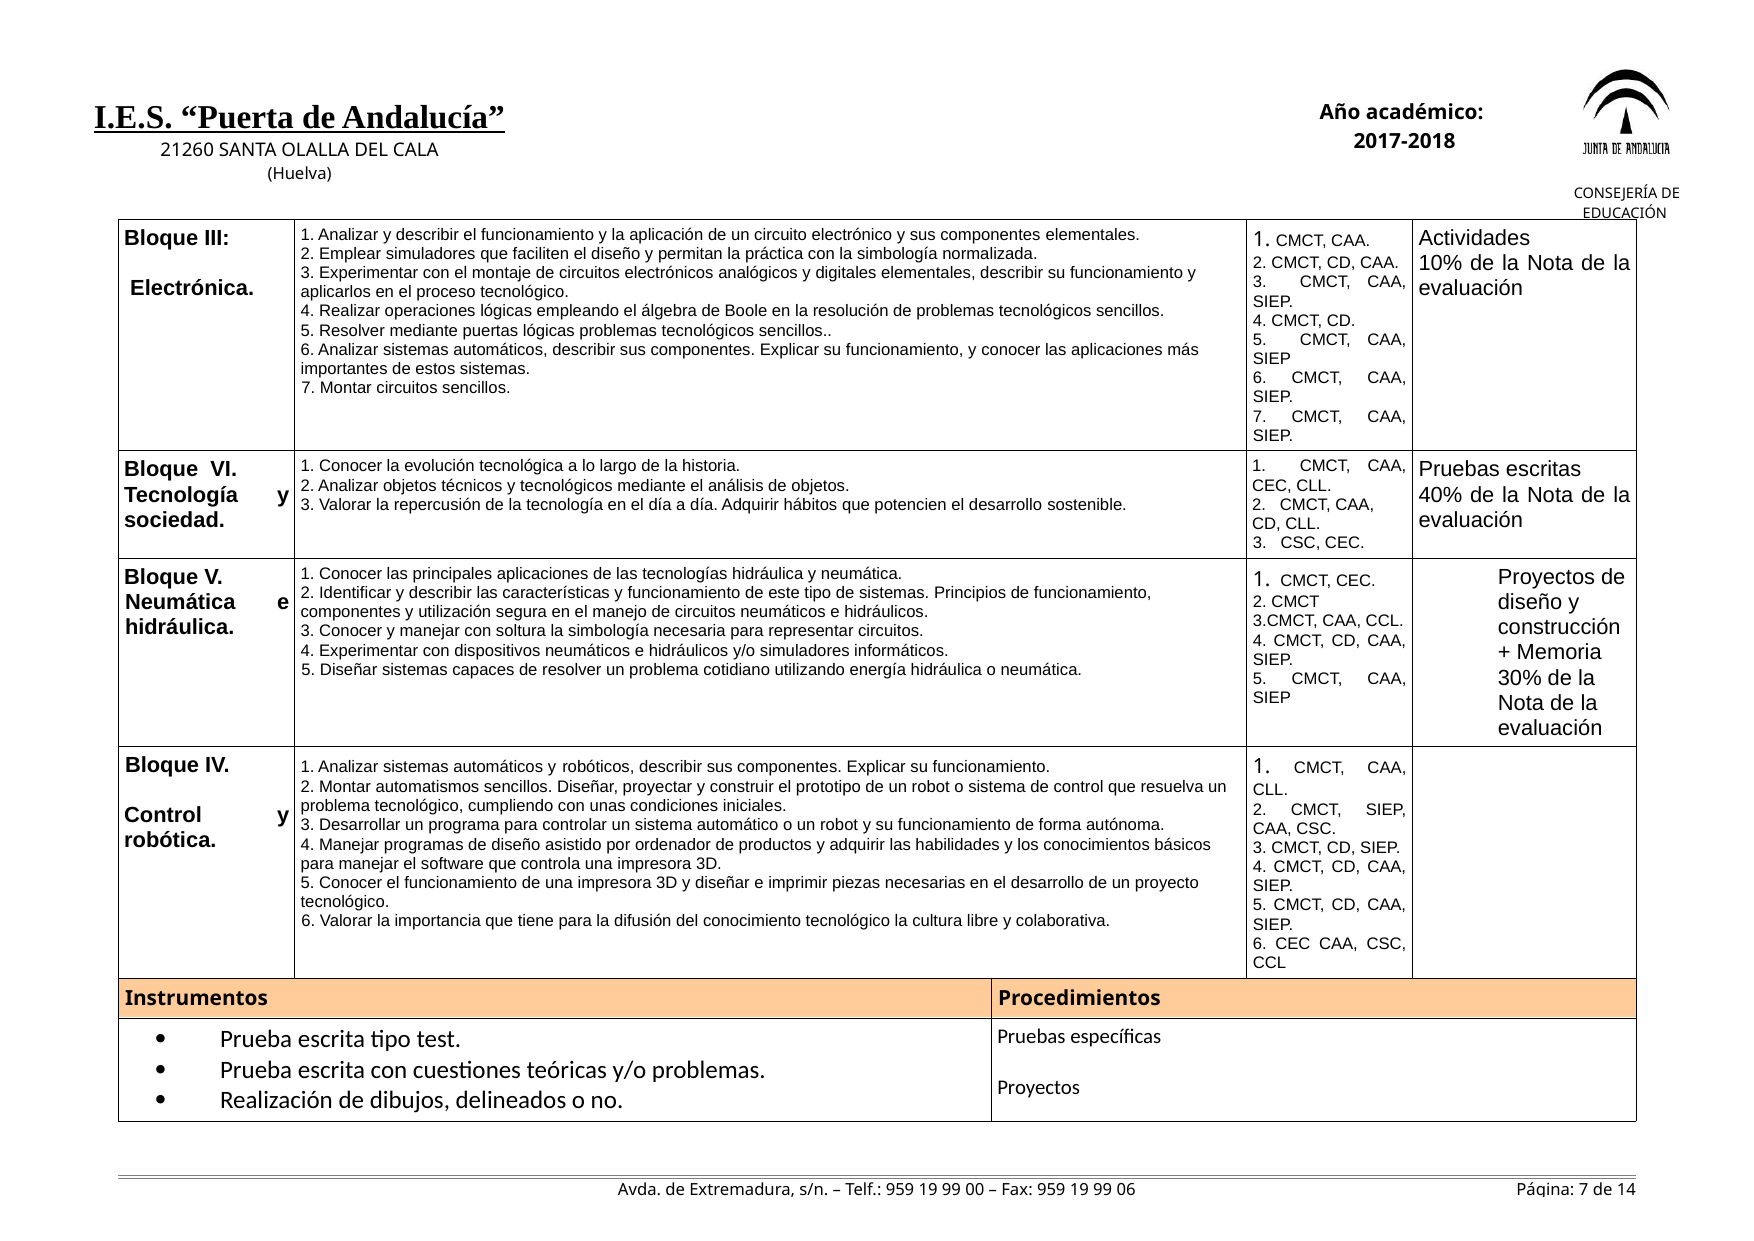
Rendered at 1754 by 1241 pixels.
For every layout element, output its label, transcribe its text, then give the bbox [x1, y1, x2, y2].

table_cell 1. CMCT, CAA, CEC, CLL. 2. CMCT, CAA, CD, CLL. 3. CSC, CEC. [1247, 451, 1412, 558]
picture [1582, 69, 1671, 154]
table_cell Pruebas específicas Proyectos [992, 1019, 1636, 1121]
table_cell Proyectos de diseño y construcción + Memoria 30% de la Nota de la evaluación [1413, 559, 1636, 746]
table_cell Prueba escrita tipo test. Prueba escrita con cuestiones teóricas y/o problemas. Realización de dibujos, delineados o no. Hoja de seguimiento del proyecto. Bocetos y planos. Hojas de planificación. Diario de construcción. Cuestionario de evaluación. Hojas de observaciones. Diario de clase. [119, 1019, 991, 1121]
table_cell 1. Analizar sistemas automáticos y robóticos, describir sus componentes. Explicar su funcionamiento. 2. Montar automatismos sencillos. Diseñar, proyectar y construir el prototipo de un robot o sistema de control que resuelva un problema tecnológico, cumpliendo con unas condiciones iniciales. 3. Desarrollar un programa para controlar un sistema automático o un robot y su funcionamiento de forma autónoma. 4. Manejar programas de diseño asistido por ordenador de productos y adquirir las habilidades y los conocimientos básicos para manejar el software que controla una impresora 3D. 5. Conocer el funcionamiento de una impresora 3D y diseñar e imprimir piezas necesarias en el desarrollo de un proyecto tecnológico. 6. Valorar la importancia que tiene para la difusión del conocimiento tecnológico la cultura libre y colaborativa. [295, 747, 1246, 977]
table_cell 1. CMCT, CAA, CLL. 2. CMCT, SIEP, CAA, CSC. 3. CMCT, CD, SIEP. 4. CMCT, CD, CAA, SIEP. 5. CMCT, CD, CAA, SIEP. 6. CEC CAA, CSC, CCL [1247, 747, 1412, 977]
table_cell Instrumentos [119, 979, 991, 1017]
table_cell [1413, 747, 1636, 977]
table_cell Bloque V. Neumática e hidráulica. [119, 559, 294, 746]
table_cell Bloque IV. Control y robótica. [119, 747, 294, 977]
table_cell Procedimientos [992, 979, 1636, 1017]
table_cell Bloque III: Electrónica. [119, 220, 294, 450]
table_cell 1. CMCT, CAA. 2. CMCT, CD, CAA. 3. CMCT, CAA, SIEP. 4. CMCT, CD. 5. CMCT, CAA, SIEP 6. CMCT, CAA, SIEP. 7. CMCT, CAA, SIEP. [1247, 220, 1412, 450]
table_cell 1. Analizar y describir el funcionamiento y la aplicación de un circuito electrónico y sus componentes elementales. 2. Emplear simuladores que faciliten el diseño y permitan la práctica con la simbología normalizada. 3. Experimentar con el montaje de circuitos electrónicos analógicos y digitales elementales, describir su funcionamiento y aplicarlos en el proceso tecnológico. 4. Realizar operaciones lógicas empleando el álgebra de Boole en la resolución de problemas tecnológicos sencillos. 5. Resolver mediante puertas lógicas problemas tecnológicos sencillos.. 6. Analizar sistemas automáticos, describir sus componentes. Explicar su funcionamiento, y conocer las aplicaciones más importantes de estos sistemas. 7. Montar circuitos sencillos. [295, 220, 1246, 450]
table_cell 1. Conocer las principales aplicaciones de las tecnologías hidráulica y neumática. 2. Identificar y describir las características y funcionamiento de este tipo de sistemas. Principios de funcionamiento, componentes y utilización segura en el manejo de circuitos neumáticos e hidráulicos. 3. Conocer y manejar con soltura la simbología necesaria para representar circuitos. 4. Experimentar con dispositivos neumáticos e hidráulicos y/o simuladores informáticos. 5. Diseñar sistemas capaces de resolver un problema cotidiano utilizando energía hidráulica o neumática. [295, 559, 1246, 746]
table_cell Bloque VI. Tecnología y sociedad. [119, 451, 294, 558]
table_cell 1. Conocer la evolución tecnológica a lo largo de la historia. 2. Analizar objetos técnicos y tecnológicos mediante el análisis de objetos. 3. Valorar la repercusión de la tecnología en el día a día. Adquirir hábitos que potencien el desarrollo sostenible. [295, 451, 1246, 558]
table_cell Actividades 10% de la Nota de la evaluación [1413, 220, 1636, 450]
table_cell Pruebas escritas 40% de la Nota de la evaluación [1413, 451, 1636, 558]
table_cell 1. CMCT, CEC. 2. CMCT 3.CMCT, CAA, CCL. 4. CMCT, CD, CAA, SIEP. 5. CMCT, CAA, SIEP [1247, 559, 1412, 746]
